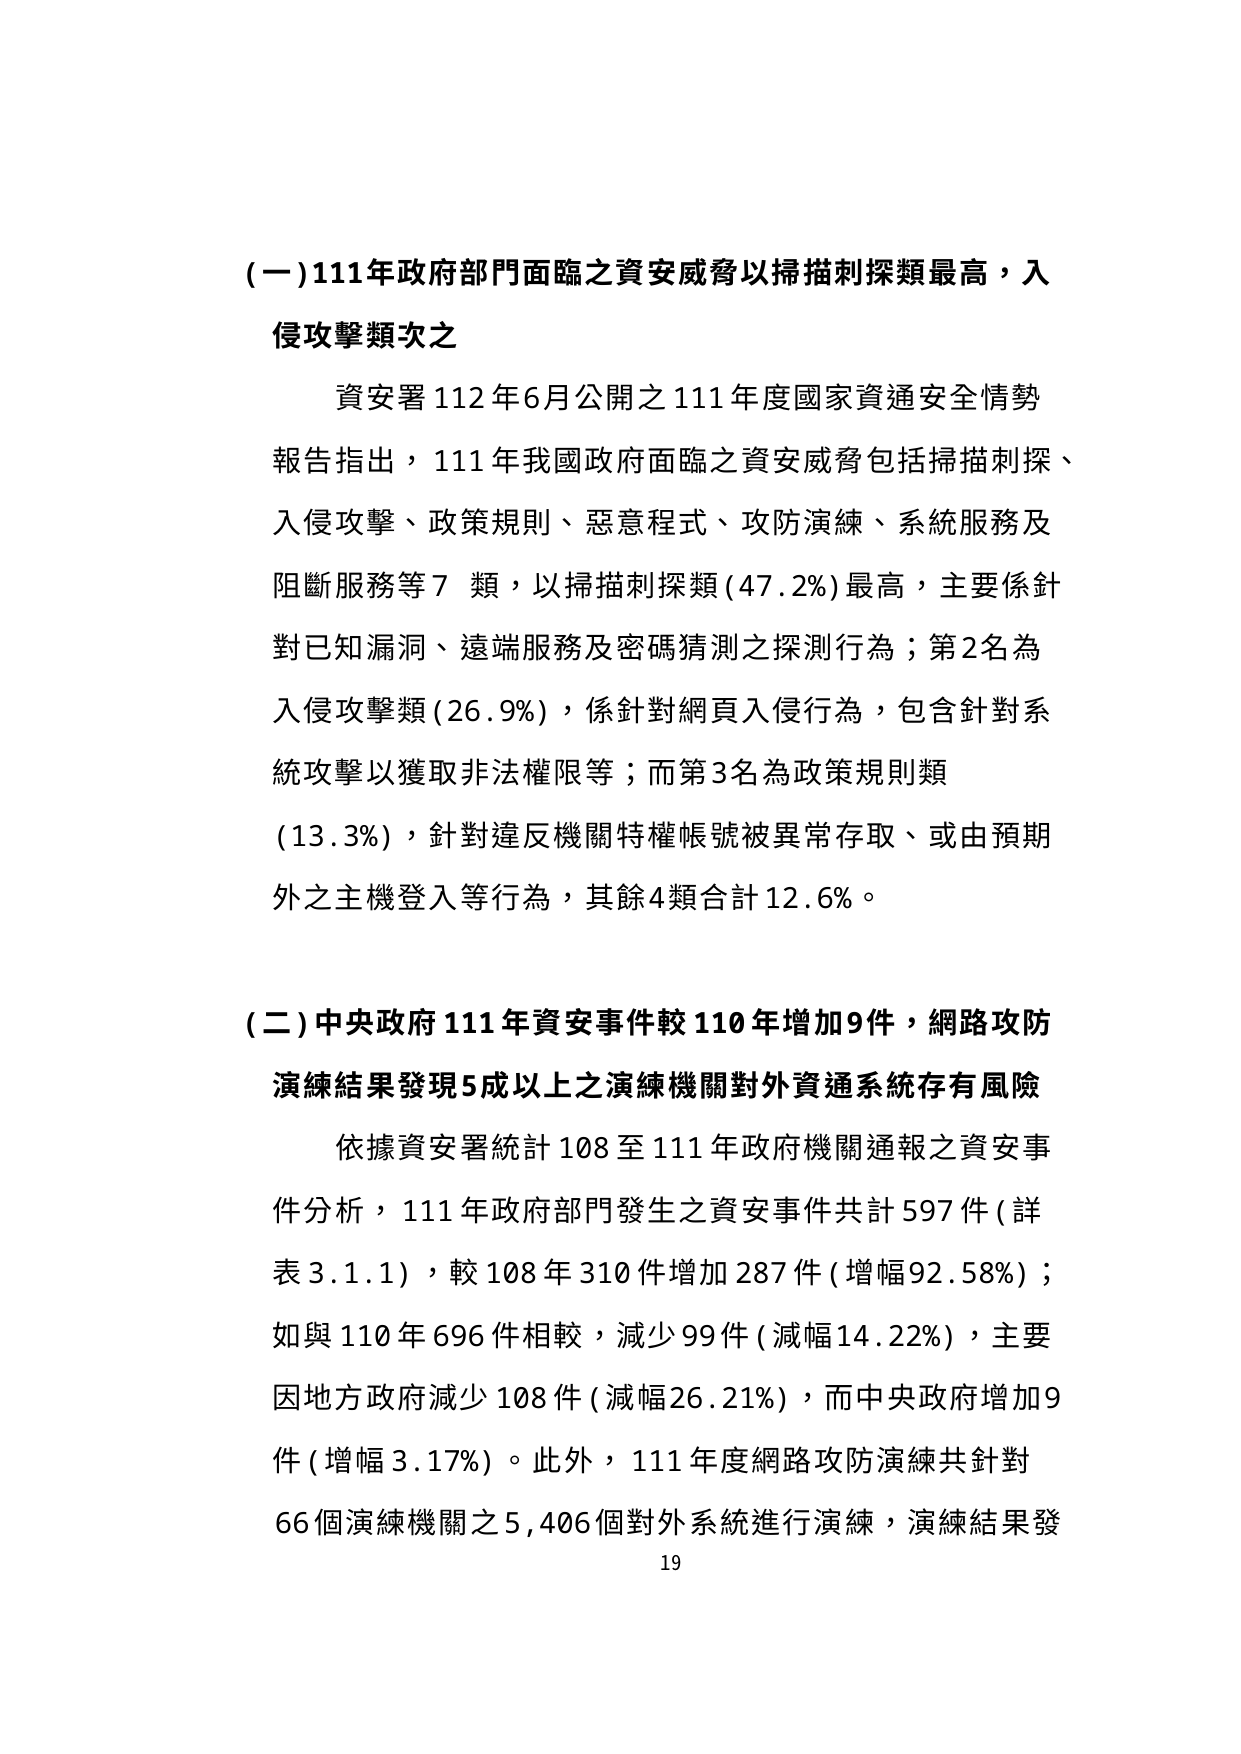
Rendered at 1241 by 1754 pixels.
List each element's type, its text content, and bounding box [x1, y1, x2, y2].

text 依據資安署統計108至111年政府機關通報之資安事件分析，111年政府部門發生之資安事件共計597件(詳表3.1.1)，較108年310件增加287件(增幅92.58%)；如與110年696件相較，減少99件(減幅14.22%)，主要因地方政府減少108件(減幅26.21%)，而中央政府增加9件(增幅3.17%)。此外，111年度網路攻防演練共針對66個演練機關之5,406個對外系統進行演練，演練結果發 [266, 1104, 1063, 1542]
text 資安署112年6月公開之111年度國家資通安全情勢報告指出，111年我國政府面臨之資安威脅包括掃描刺探、入侵攻擊、政策規則、惡意程式、攻防演練、系統服務及阻斷服務等7 類，以掃描刺探類(47.2%)最高，主要係針對已知漏洞、遠端服務及密碼猜測之探測行為；第2名為入侵攻擊類(26.9%)，係針對網頁入侵行為，包含針對系統攻擊以獲取非法權限等；而第3名為政策規則類(13.3%)，針對違反機關特權帳號被異常存取、或由預期外之主機登入等行為，其餘4類合計12.6%。 [266, 354, 1063, 979]
text (二)中央政府111年資安事件較110年增加9件，網路攻防演練結果發現5成以上之演練機關對外資通系統存有風險 [236, 979, 1063, 1104]
text (一)111年政府部門面臨之資安威脅以掃描刺探類最高，入侵攻擊類次之 [236, 229, 1063, 354]
